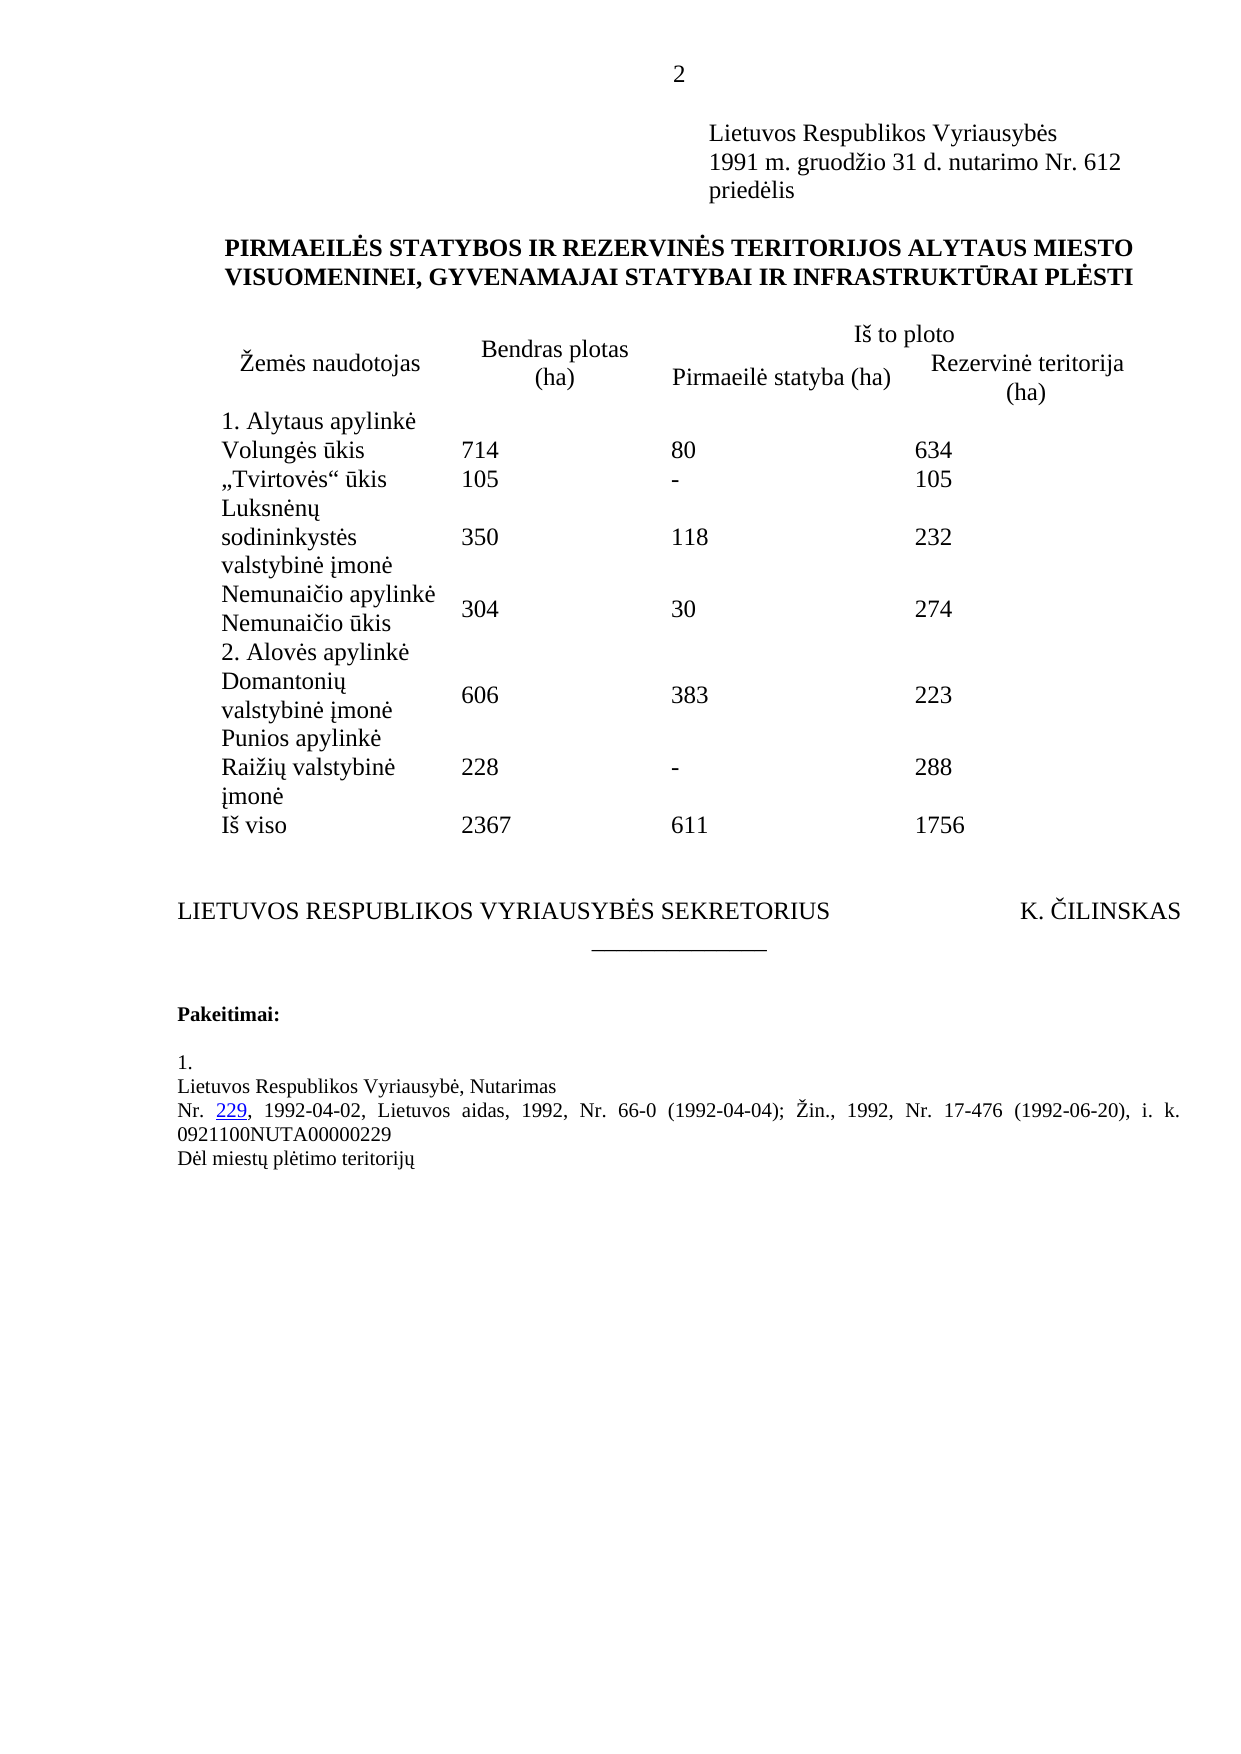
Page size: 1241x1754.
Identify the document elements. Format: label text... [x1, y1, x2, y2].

table_cell Luksnėnų sodininkystės valstybinė įmonė [210, 493, 450, 579]
table_cell 350 [450, 493, 659, 579]
table_cell 288 [903, 724, 1148, 810]
table_header Iš to ploto [660, 319, 1148, 348]
table_cell 611 [660, 810, 903, 839]
table_cell [450, 406, 1148, 435]
table_cell 105 [450, 464, 659, 493]
text priedėlis [177, 176, 1181, 204]
table_header Bendras plotas (ha) [450, 319, 659, 406]
text Pakeitimai: [177, 1002, 1181, 1026]
table_cell Volungės ūkis [210, 435, 450, 464]
table_cell 2367 [450, 810, 659, 839]
table_cell „Tvirtovės“ ūkis [210, 464, 450, 493]
table_cell 80 [660, 435, 903, 464]
table_cell Domantonių valstybinė įmonė [210, 666, 450, 723]
table_cell 30 [660, 579, 903, 637]
table_cell 118 [660, 493, 903, 579]
table_cell 223 [903, 666, 1148, 723]
table_cell 1. Alytaus apylinkė [210, 406, 450, 435]
text Lietuvos Respublikos Vyriausybės [709, 118, 1181, 147]
text VISUOMENINEI, GYVENAMAJAI STATYBAI IR INFRASTRUKTŪRAI PLĖSTI [177, 262, 1181, 291]
table_cell 274 [903, 579, 1148, 637]
table_cell 228 [450, 724, 659, 810]
text 1991 m. gruodžio 31 d. nutarimo Nr. 612 [177, 147, 1181, 176]
table_cell 383 [660, 666, 903, 723]
table_cell Iš viso [210, 810, 450, 839]
text 1. [177, 1050, 1181, 1074]
table_cell 634 [903, 435, 1148, 464]
table_cell Pirmaeilė statyba (ha) [660, 348, 903, 406]
text PIRMAEILĖS STATYBOS IR REZERVINĖS TERITORIJOS ALYTAUS MIESTO [177, 233, 1181, 262]
text Nr. 229, 1992-04-02, Lietuvos aidas, 1992, Nr. 66-0 (1992-04-04); Žin., 1992, Nr. 17-476 (1992-06-20), i. k. 0921100NUTA00000229 [177, 1098, 1181, 1146]
table_cell 606 [450, 666, 659, 723]
text ______________ [177, 925, 1181, 954]
text Dėl miestų plėtimo teritorijų [177, 1146, 1181, 1170]
table_cell 1756 [903, 810, 1148, 839]
table_cell Nemunaičio apylinkė Nemunaičio ūkis [210, 579, 450, 637]
table_cell 2. Alovės apylinkė [210, 637, 450, 666]
table_cell 304 [450, 579, 659, 637]
table_cell - [660, 464, 903, 493]
table_cell - [660, 724, 903, 810]
text LIETUVOS RESPUBLIKOS VYRIAUSYBĖS SEKRETORIUS K. ČILINSKAS [177, 896, 1181, 925]
text Lietuvos Respublikos Vyriausybė, Nutarimas [177, 1074, 1181, 1098]
table_cell 232 [903, 493, 1148, 579]
table_cell [450, 637, 1148, 666]
table_header Žemės naudotojas [210, 319, 450, 406]
table_cell 714 [450, 435, 659, 464]
table_cell Rezervinė teritorija (ha) [903, 348, 1148, 406]
table_cell Punios apylinkė Raižių valstybinė įmonė [210, 724, 450, 810]
table_cell 105 [903, 464, 1148, 493]
